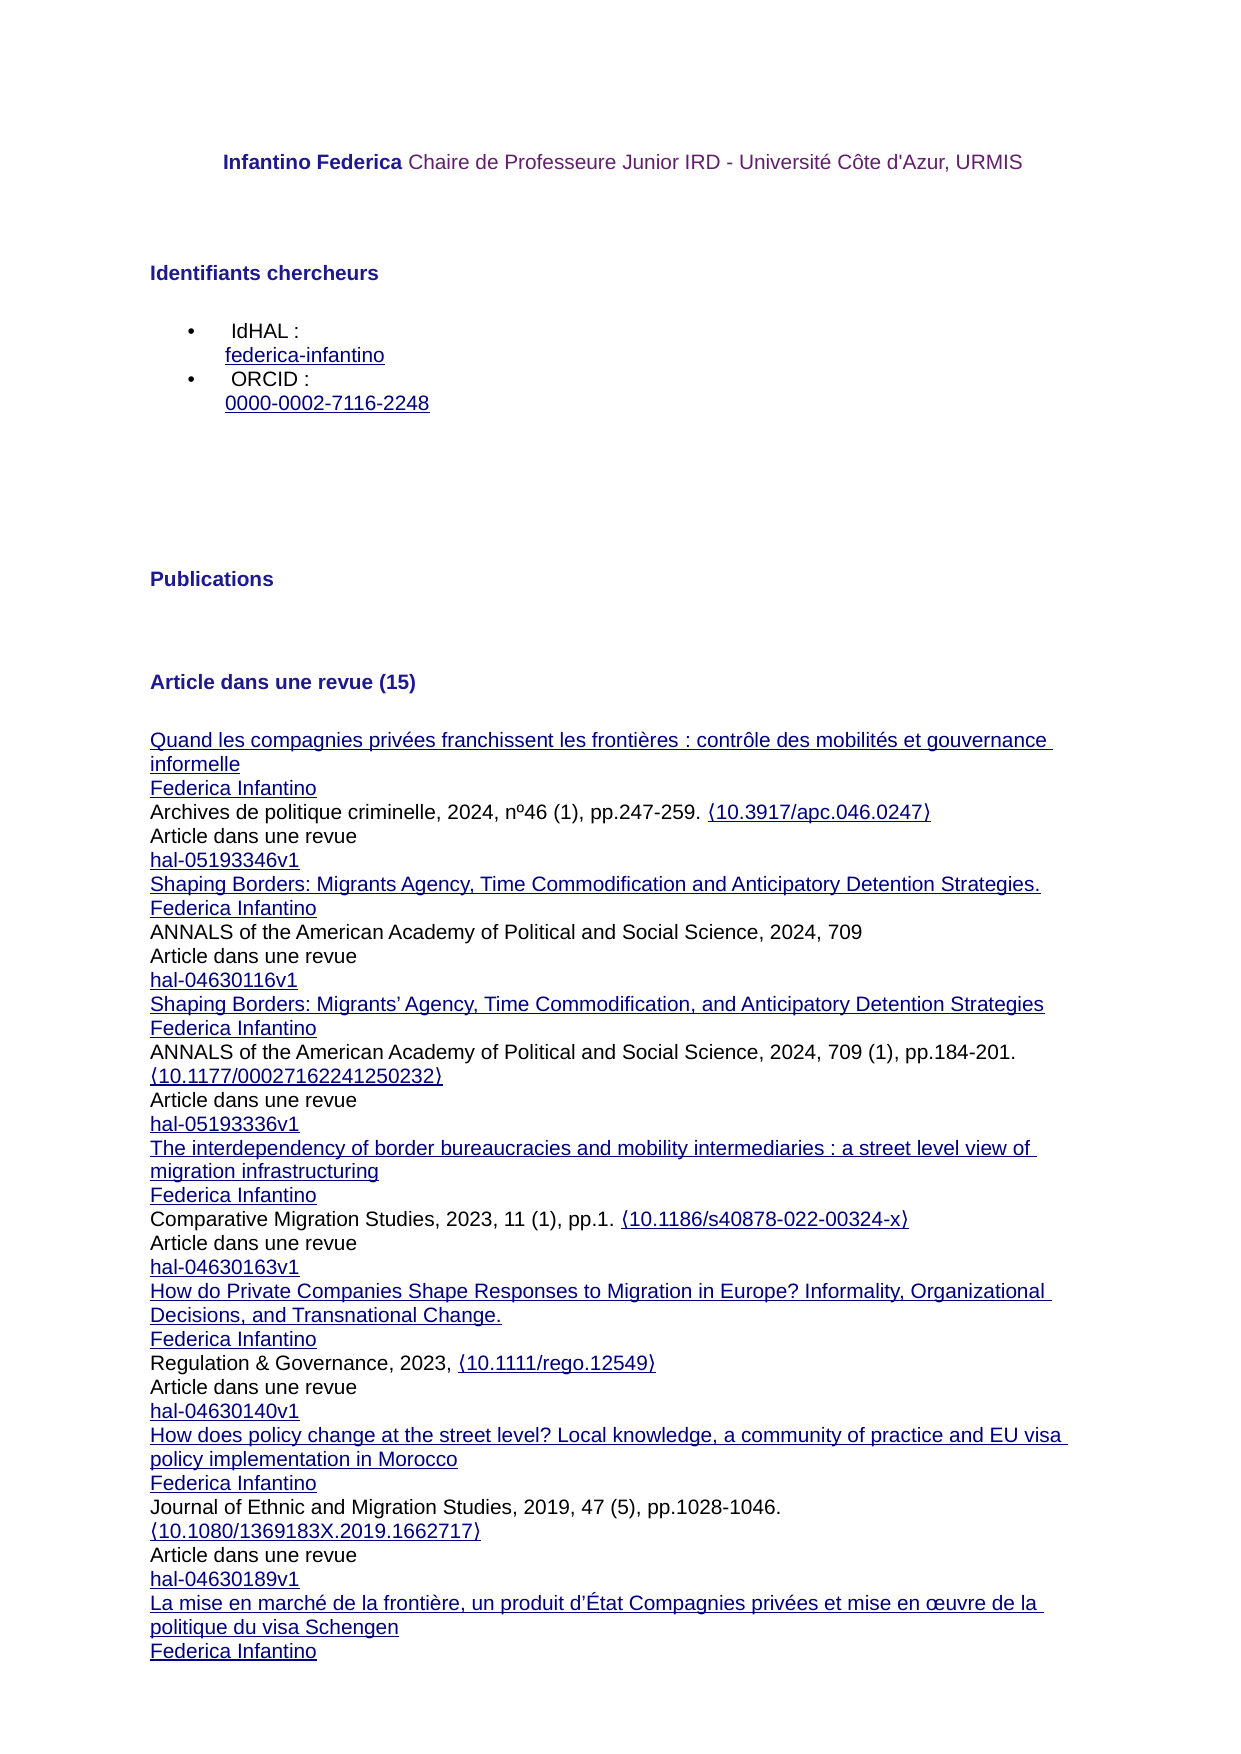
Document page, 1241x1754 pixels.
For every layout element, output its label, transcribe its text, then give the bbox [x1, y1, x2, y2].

table_cell Shaping Borders: Migrants’ Agency, Time Commodification, and Anticipatory Detention Strategies Federica Infantino ANNALS of the American Academy of Political and Social Science, 2024, 709 (1), pp.184-201. ⟨10.1177/00027162241250232⟩ Article dans une revue hal-05193336v1 [150, 992, 1090, 1135]
table_cell How does policy change at the street level? Local knowledge, a community of practice and EU visa policy implementation in Morocco Federica Infantino Journal of Ethnic and Migration Studies, 2019, 47 (5), pp.1028-1046. ⟨10.1080/1369183X.2019.1662717⟩ Article dans une revue hal-04630189v1 [150, 1423, 1090, 1591]
table_cell Shaping Borders: Migrants Agency, Time Commodification and Anticipatory Detention Strategies. Federica Infantino ANNALS of the American Academy of Political and Social Science, 2024, 709 Article dans une revue hal-04630116v1 [150, 872, 1090, 992]
subtitle Identifiants chercheurs [150, 260, 1090, 284]
list IdHAL : [187, 319, 1090, 343]
list federica-infantino [187, 343, 1090, 367]
table_cell La mise en marché de la frontière, un produit d’État Compagnies privées et mise en œuvre de la politique du visa Schengen Federica Infantino [150, 1591, 1090, 1662]
list ORCID : [187, 367, 1090, 391]
list 0000-0002-7116-2248 [187, 391, 1090, 414]
subtitle Infantino Federica Chaire de Professeure Junior IRD - Université Côte d'Azur, URMIS [150, 150, 1090, 174]
table_header Quand les compagnies privées franchissent les frontières : contrôle des mobilités et gouvernance informelle Federica Infantino Archives de politique criminelle, 2024, nº46 (1), pp.247-259. ⟨10.3917/apc.046.0247⟩ Article dans une revue hal-05193346v1 [150, 728, 1090, 872]
subtitle Publications [150, 567, 1090, 591]
table_cell How do Private Companies Shape Responses to Migration in Europe? Informality, Organizational Decisions, and Transnational Change. Federica Infantino Regulation & Governance, 2023, ⟨10.1111/rego.12549⟩ Article dans une revue hal-04630140v1 [150, 1279, 1090, 1423]
table_cell The interdependency of border bureaucracies and mobility intermediaries : a street level view of migration infrastructuring Federica Infantino Comparative Migration Studies, 2023, 11 (1), pp.1. ⟨10.1186/s40878-022-00324-x⟩ Article dans une revue hal-04630163v1 [150, 1135, 1090, 1279]
subtitle Article dans une revue (15) [150, 670, 1090, 694]
